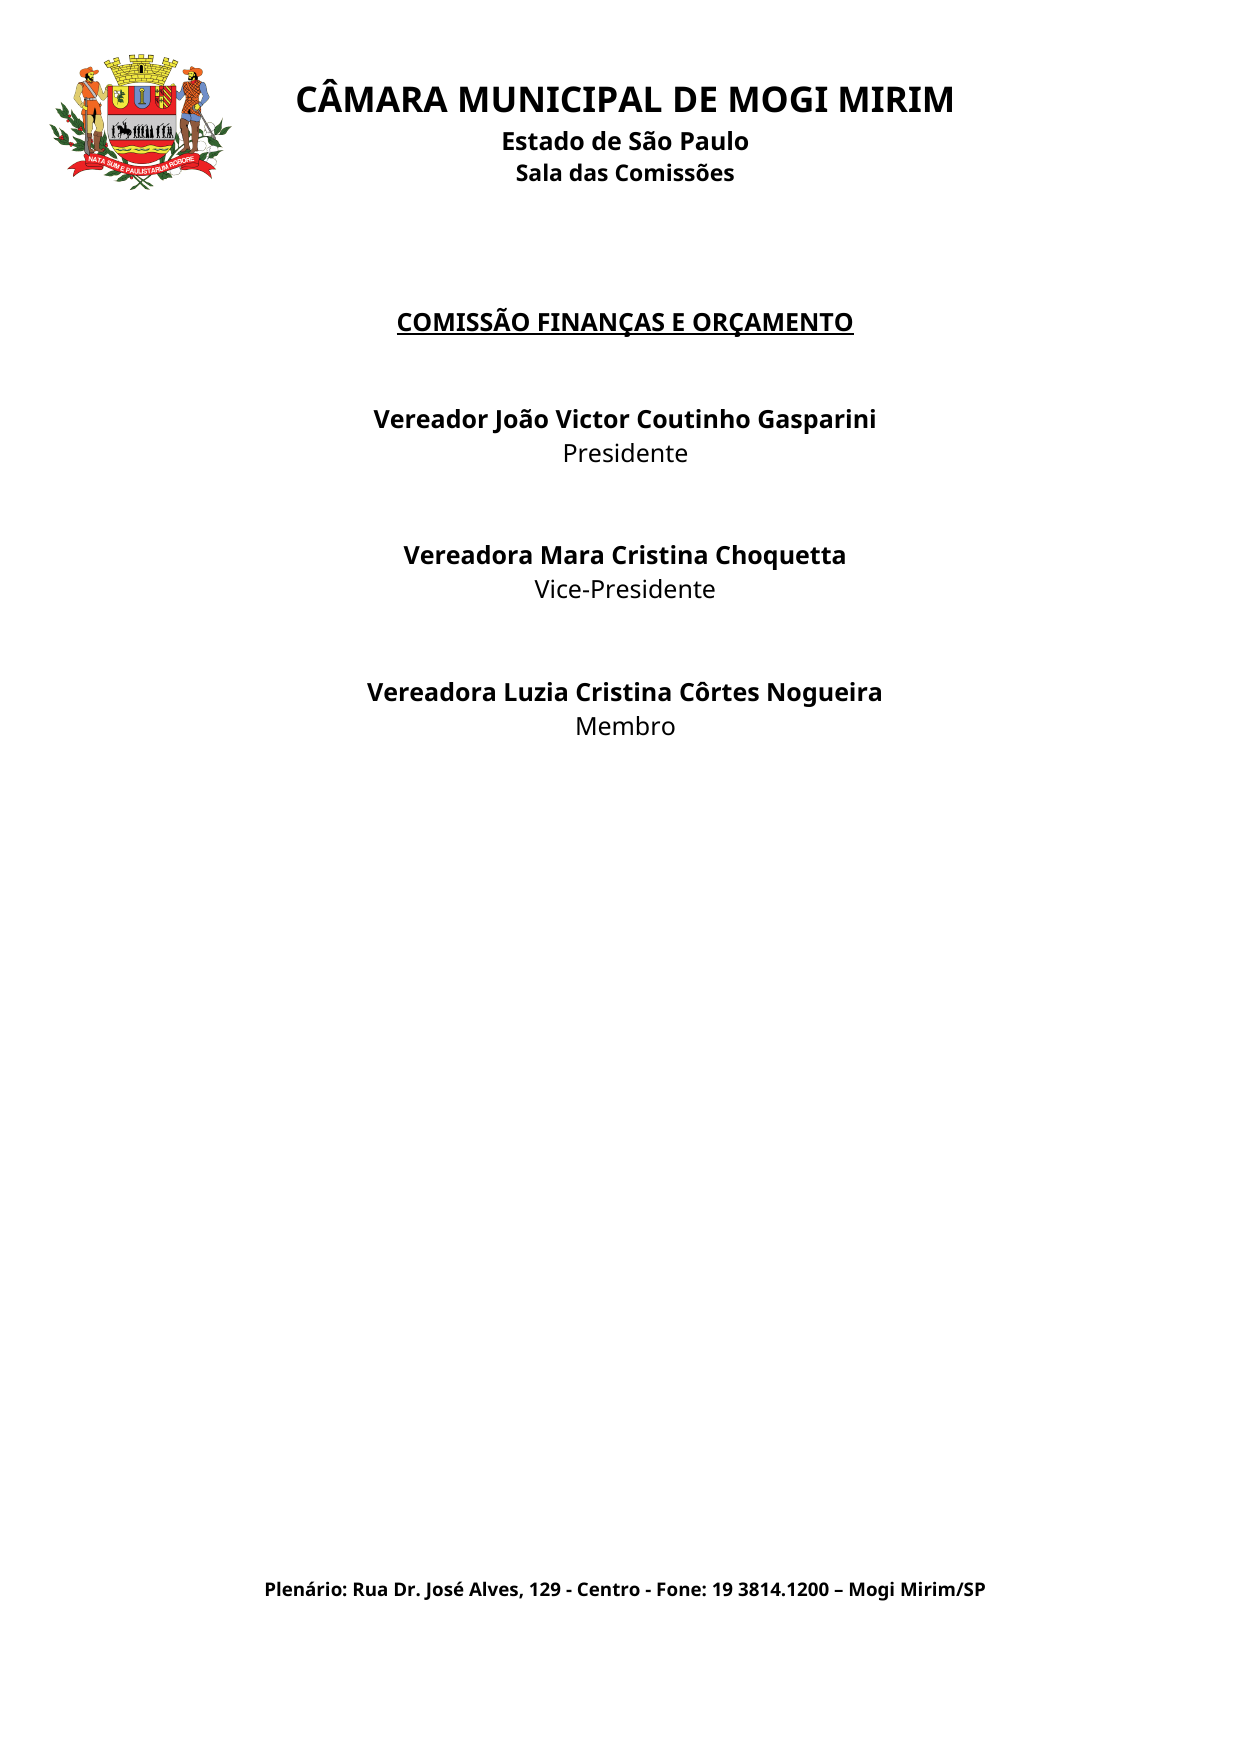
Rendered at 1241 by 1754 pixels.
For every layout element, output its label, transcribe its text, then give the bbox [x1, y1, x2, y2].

text COMISSÃO FINANÇAS E ORÇAMENTO [148, 304, 1103, 338]
text Vereador João Victor Coutinho Gasparini [148, 402, 1103, 436]
text Membro [148, 708, 1103, 742]
text Vereadora Mara Cristina Choquetta [148, 538, 1103, 572]
text Vice-Presidente [148, 572, 1103, 606]
text Presidente [148, 436, 1103, 470]
picture [26, 42, 253, 202]
text Vereadora Luzia Cristina Côrtes Nogueira [148, 674, 1103, 708]
